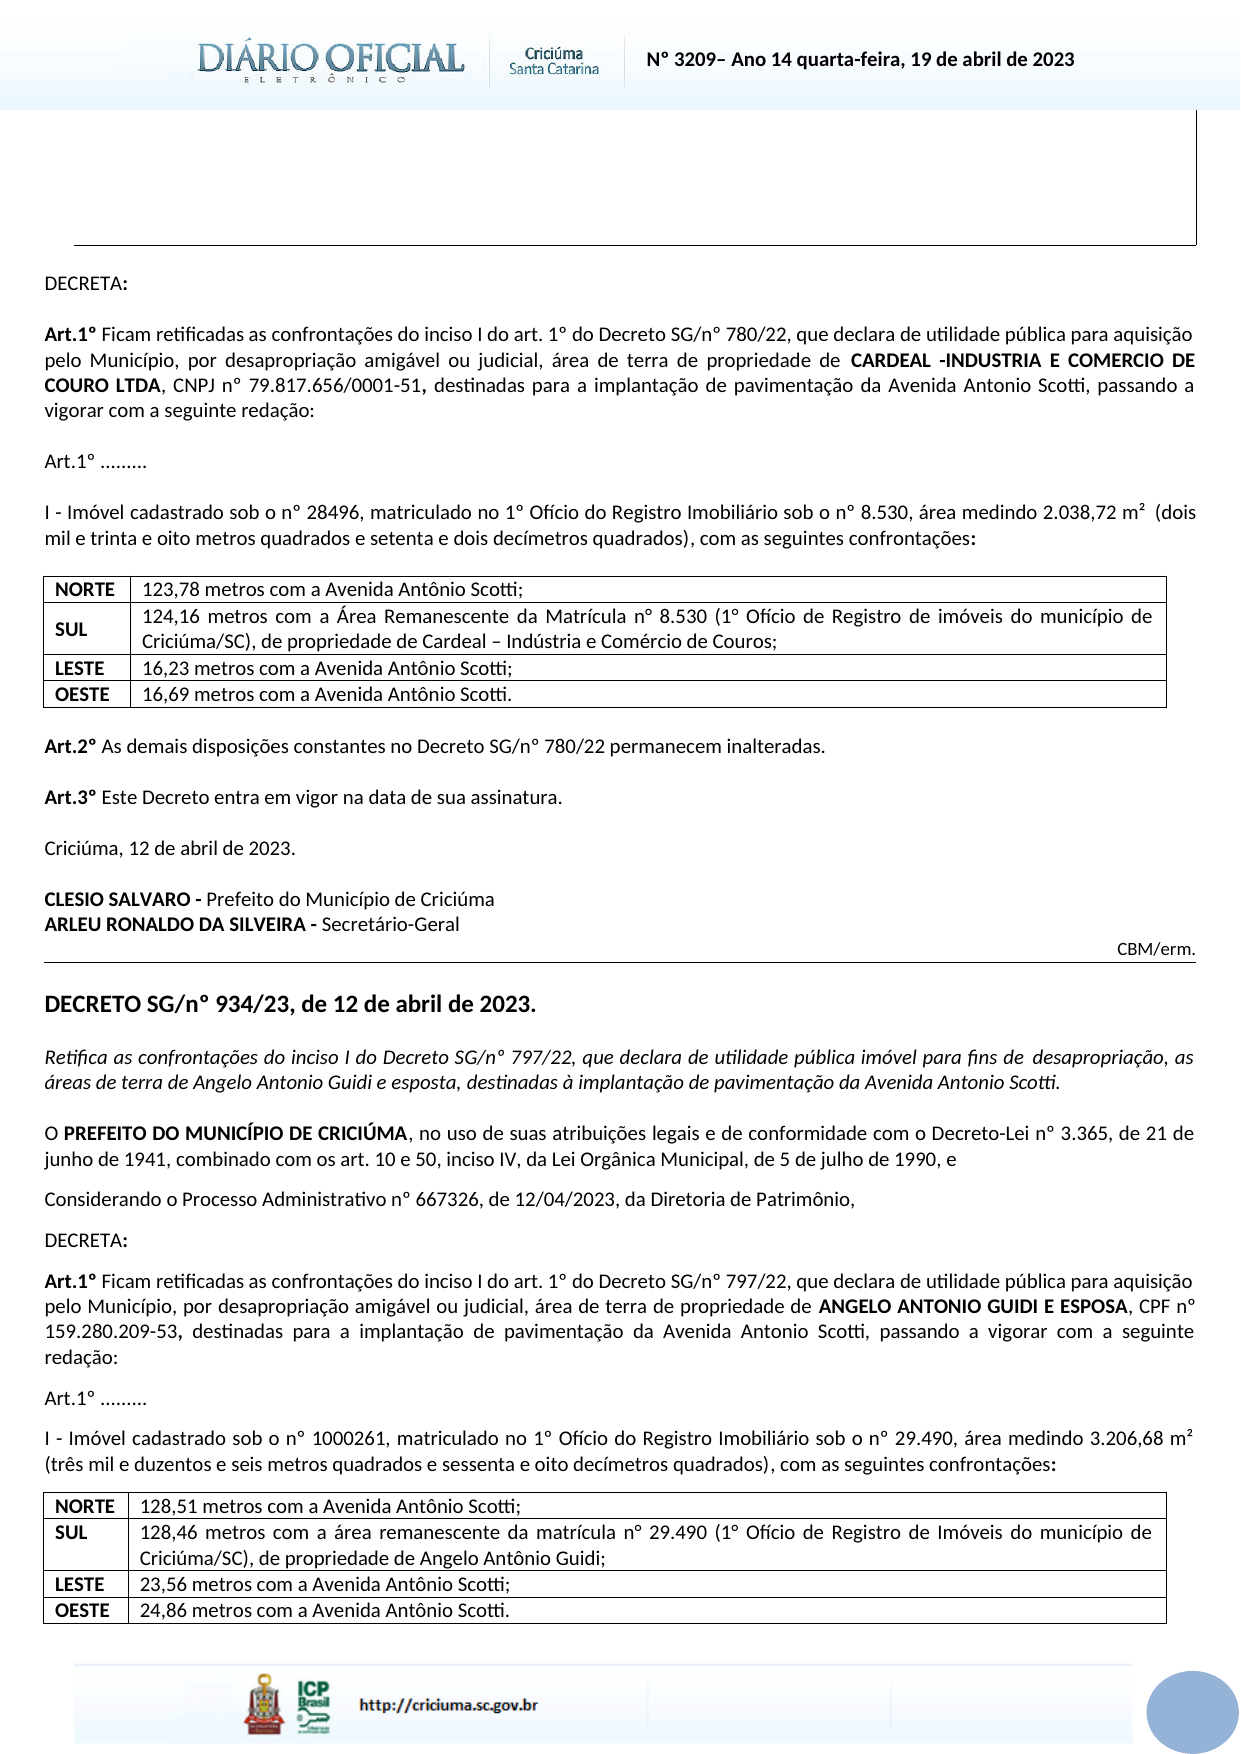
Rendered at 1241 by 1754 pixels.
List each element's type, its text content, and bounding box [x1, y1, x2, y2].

text Art.1º Ficam retificadas as confrontações do inciso I do art. 1º do Decreto SG/nº 780/22, que declara de utilidade pública para aquisição pelo Município, por desapropriação amigável ou judicial, área de terra de propriedade de CARDEAL -INDUSTRIA E COMERCIO DE COURO LTDA, CNPJ nº 79.817.656/0001-51, destinadas para a implantação de pavimentação da Avenida Antonio Scotti, passando a vigorar com a seguinte redação: [44, 321, 1196, 423]
table_cell 16,23 metros com a Avenida Antônio Scotti; [131, 655, 1166, 680]
table_cell 24,86 metros com a Avenida Antônio Scotti. [129, 1598, 1166, 1623]
table_cell 128,46 metros com a área remanescente da matrícula n° 29.490 (1° Ofício de Registro de Imóveis do município de Criciúma/SC), de propriedade de Angelo Antônio Guidi; [129, 1519, 1166, 1570]
text DECRETO SG/nº 934/23, de 12 de abril de 2023. [44, 988, 1196, 1019]
table_header NORTE [44, 577, 130, 602]
text Considerando o Processo Administrativo nº 667326, de 12/04/2023, da Diretoria de Patrimônio, [44, 1186, 1196, 1212]
text O PREFEITO DO MUNICÍPIO DE CRICIÚMA, no uso de suas atribuições legais e de conformidade com o Decreto-Lei nº 3.365, de 21 de junho de 1941, combinado com os art. 10 e 50, inciso IV, da Lei Orgânica Municipal, de 5 de julho de 1990, e [44, 1120, 1196, 1171]
text CLESIO SALVARO - Prefeito do Município de Criciúma [44, 886, 1240, 911]
text Art.1º Ficam retificadas as confrontações do inciso I do art. 1º do Decreto SG/nº 797/22, que declara de utilidade pública para aquisição pelo Município, por desapropriação amigável ou judicial, área de terra de propriedade de ANGELO ANTONIO GUIDI E ESPOSA, CPF nº 159.280.209-53, destinadas para a implantação de pavimentação da Avenida Antonio Scotti, passando a vigorar com a seguinte redação: [44, 1268, 1196, 1369]
table_cell SUL [44, 1519, 128, 1570]
table_cell 23,56 metros com a Avenida Antônio Scotti; [129, 1571, 1166, 1597]
text ARLEU RONALDO DA SILVEIRA - Secretário-Geral [44, 911, 1240, 937]
text Art.3º Este Decreto entra em vigor na data de sua assinatura. [44, 784, 1196, 809]
text DECRETA: [44, 271, 1196, 296]
text Art.2º As demais disposições constantes no Decreto SG/nº 780/22 permanecem inalteradas. [44, 733, 1196, 759]
table_cell 124,16 metros com a Área Remanescente da Matrícula n° 8.530 (1° Ofício de Registro de imóveis do município de Criciúma/SC), de propriedade de Cardeal – Indústria e Comércio de Couros; [131, 603, 1166, 654]
table_cell 16,69 metros com a Avenida Antônio Scotti. [131, 681, 1166, 707]
table_cell LESTE [44, 655, 130, 680]
table_cell LESTE [44, 1571, 128, 1597]
text Criciúma, 12 de abril de 2023. [44, 835, 1196, 860]
text I - Imóvel cadastrado sob o nº 28496, matriculado no 1º Ofício do Registro Imobiliário sob o nº 8.530, área medindo 2.038,72 m² (dois mil e trinta e oito metros quadrados e setenta e dois decímetros quadrados), com as seguintes confrontações: [44, 499, 1196, 550]
text Retifica as confrontações do inciso I do Decreto SG/nº 797/22, que declara de utilidade pública imóvel para fins de desapropriação, as áreas de terra de Angelo Antonio Guidi e esposta, destinadas à implantação de pavimentação da Avenida Antonio Scotti. [44, 1044, 1196, 1095]
text DECRETA: [44, 1227, 1196, 1253]
table_header 128,51 metros com a Avenida Antônio Scotti; [129, 1493, 1166, 1518]
text Art.1º ......... [44, 1385, 1196, 1410]
table_header 123,78 metros com a Avenida Antônio Scotti; [131, 577, 1166, 602]
text CBM/erm. [44, 937, 1196, 962]
table_cell OESTE [44, 681, 130, 707]
text I - Imóvel cadastrado sob o nº 1000261, matriculado no 1º Ofício do Registro Imobiliário sob o nº 29.490, área medindo 3.206,68 m² (três mil e duzentos e seis metros quadrados e sessenta e oito decímetros quadrados), com as seguintes confrontações: [44, 1426, 1196, 1476]
table_header NORTE [44, 1493, 128, 1518]
table_cell SUL [44, 603, 130, 654]
table_cell OESTE [44, 1598, 128, 1623]
text Art.1º ......... [44, 448, 1196, 474]
